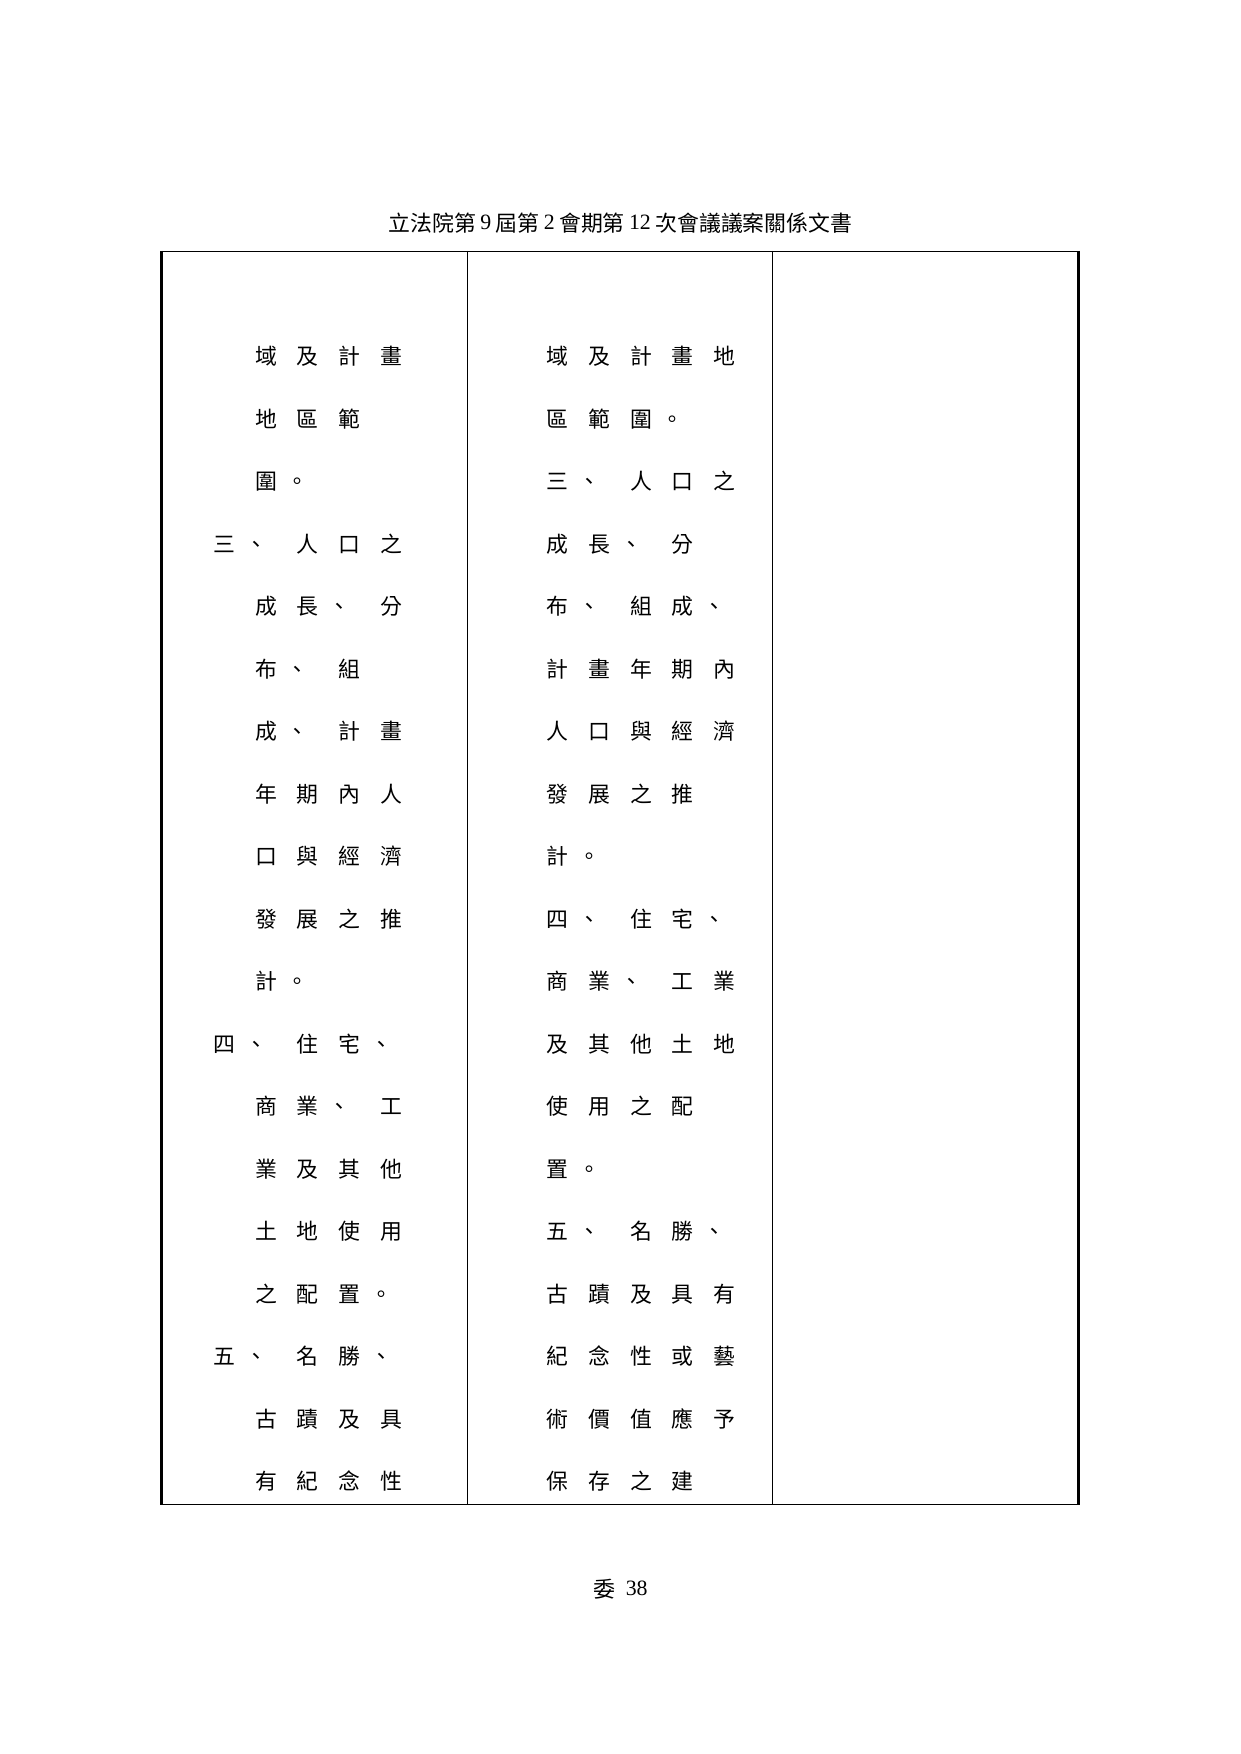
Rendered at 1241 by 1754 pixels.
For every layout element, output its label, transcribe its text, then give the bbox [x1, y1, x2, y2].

table_cell [773, 252, 1077, 1504]
table_cell 域及計畫地區範圍。 三、人口之成長、分布、組成、計畫年期內人口與經濟發展之推計。 四、住宅、商業、工業及其他土地使用之配置。 五、名勝、古蹟及具有紀念性或藝術價值應予保存之建 [468, 252, 772, 1504]
table_cell 域及計畫地區範圍。 三、人口之成長、分布、組成、計畫年期內人口與經濟發展之推計。 四、住宅、商業、工業及其他土地使用之配置。 五、名勝、古蹟及具有紀念性 [163, 252, 467, 1504]
